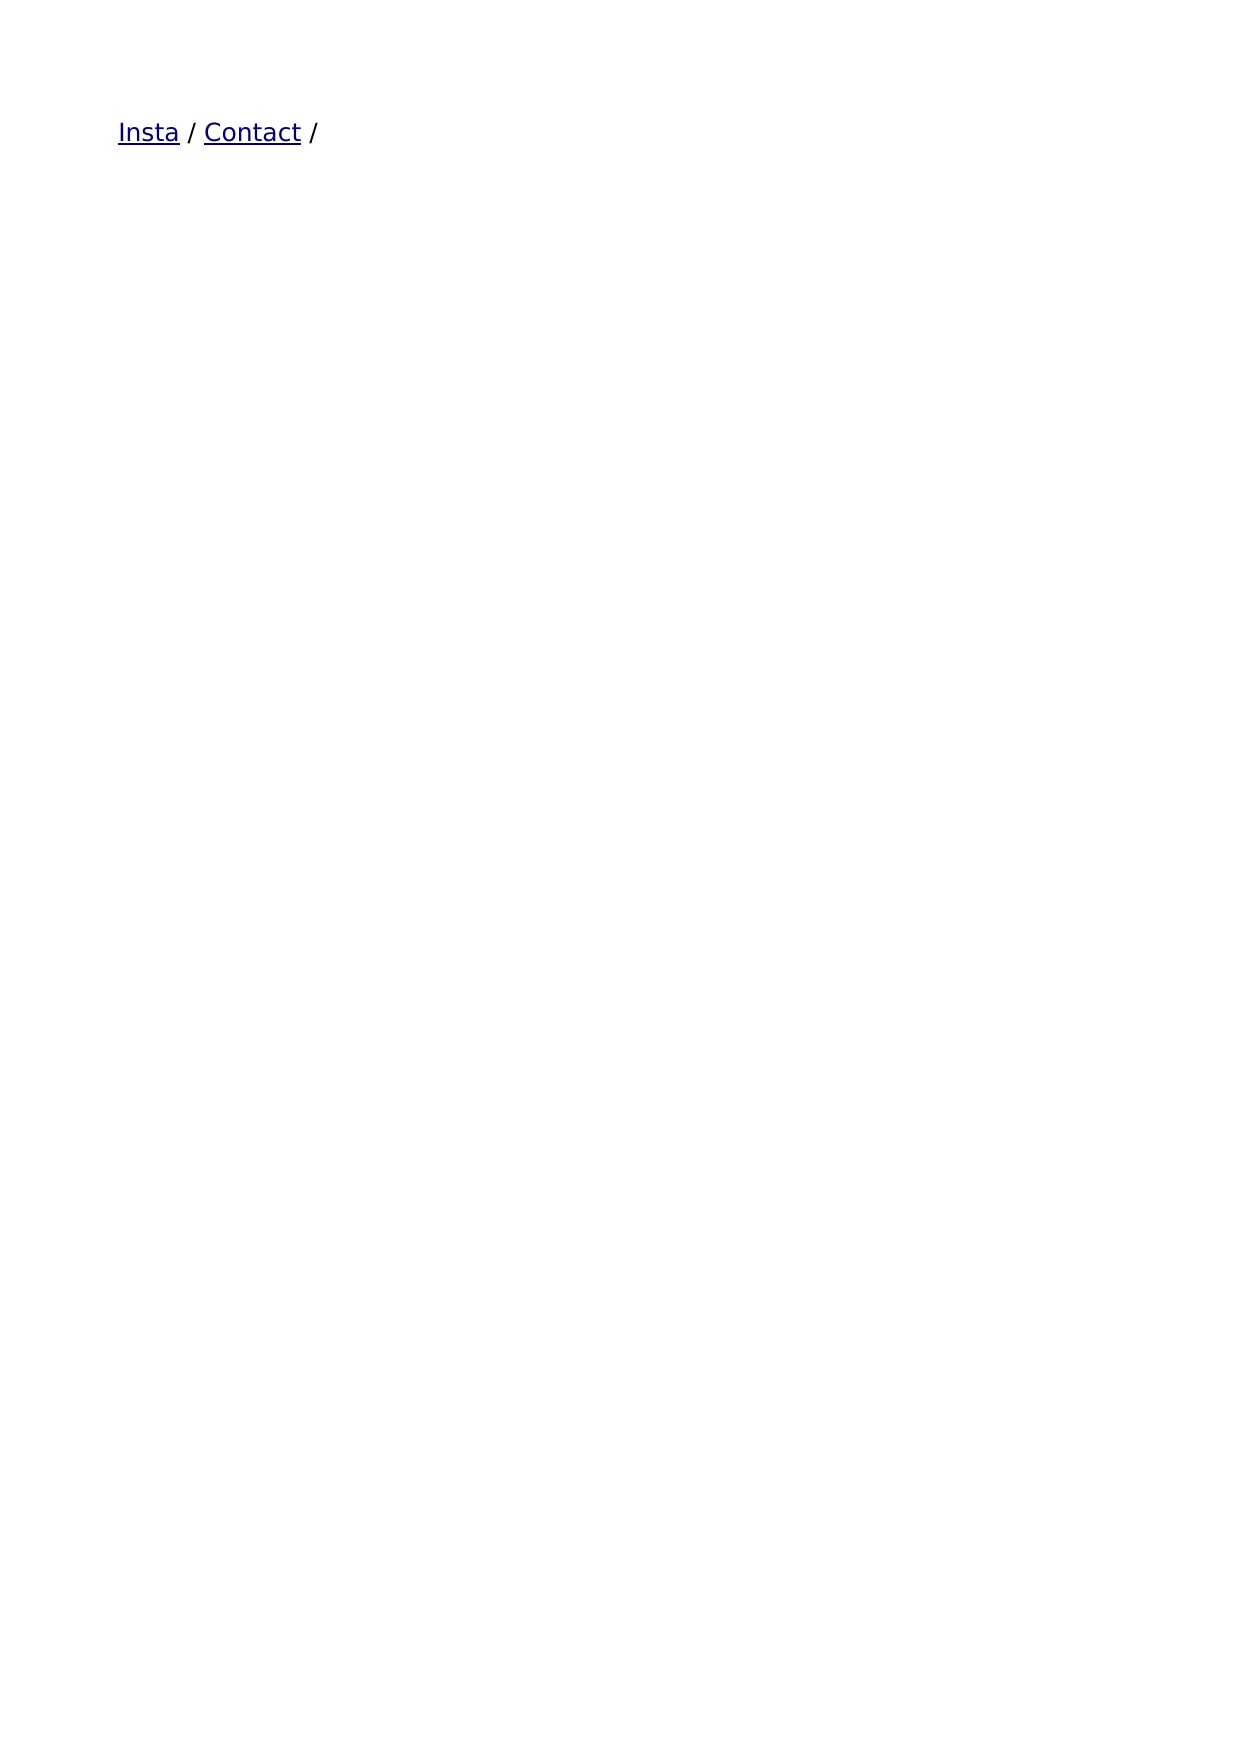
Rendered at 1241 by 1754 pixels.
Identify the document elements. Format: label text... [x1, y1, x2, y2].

text Insta / Contact / [118, 118, 1122, 147]
